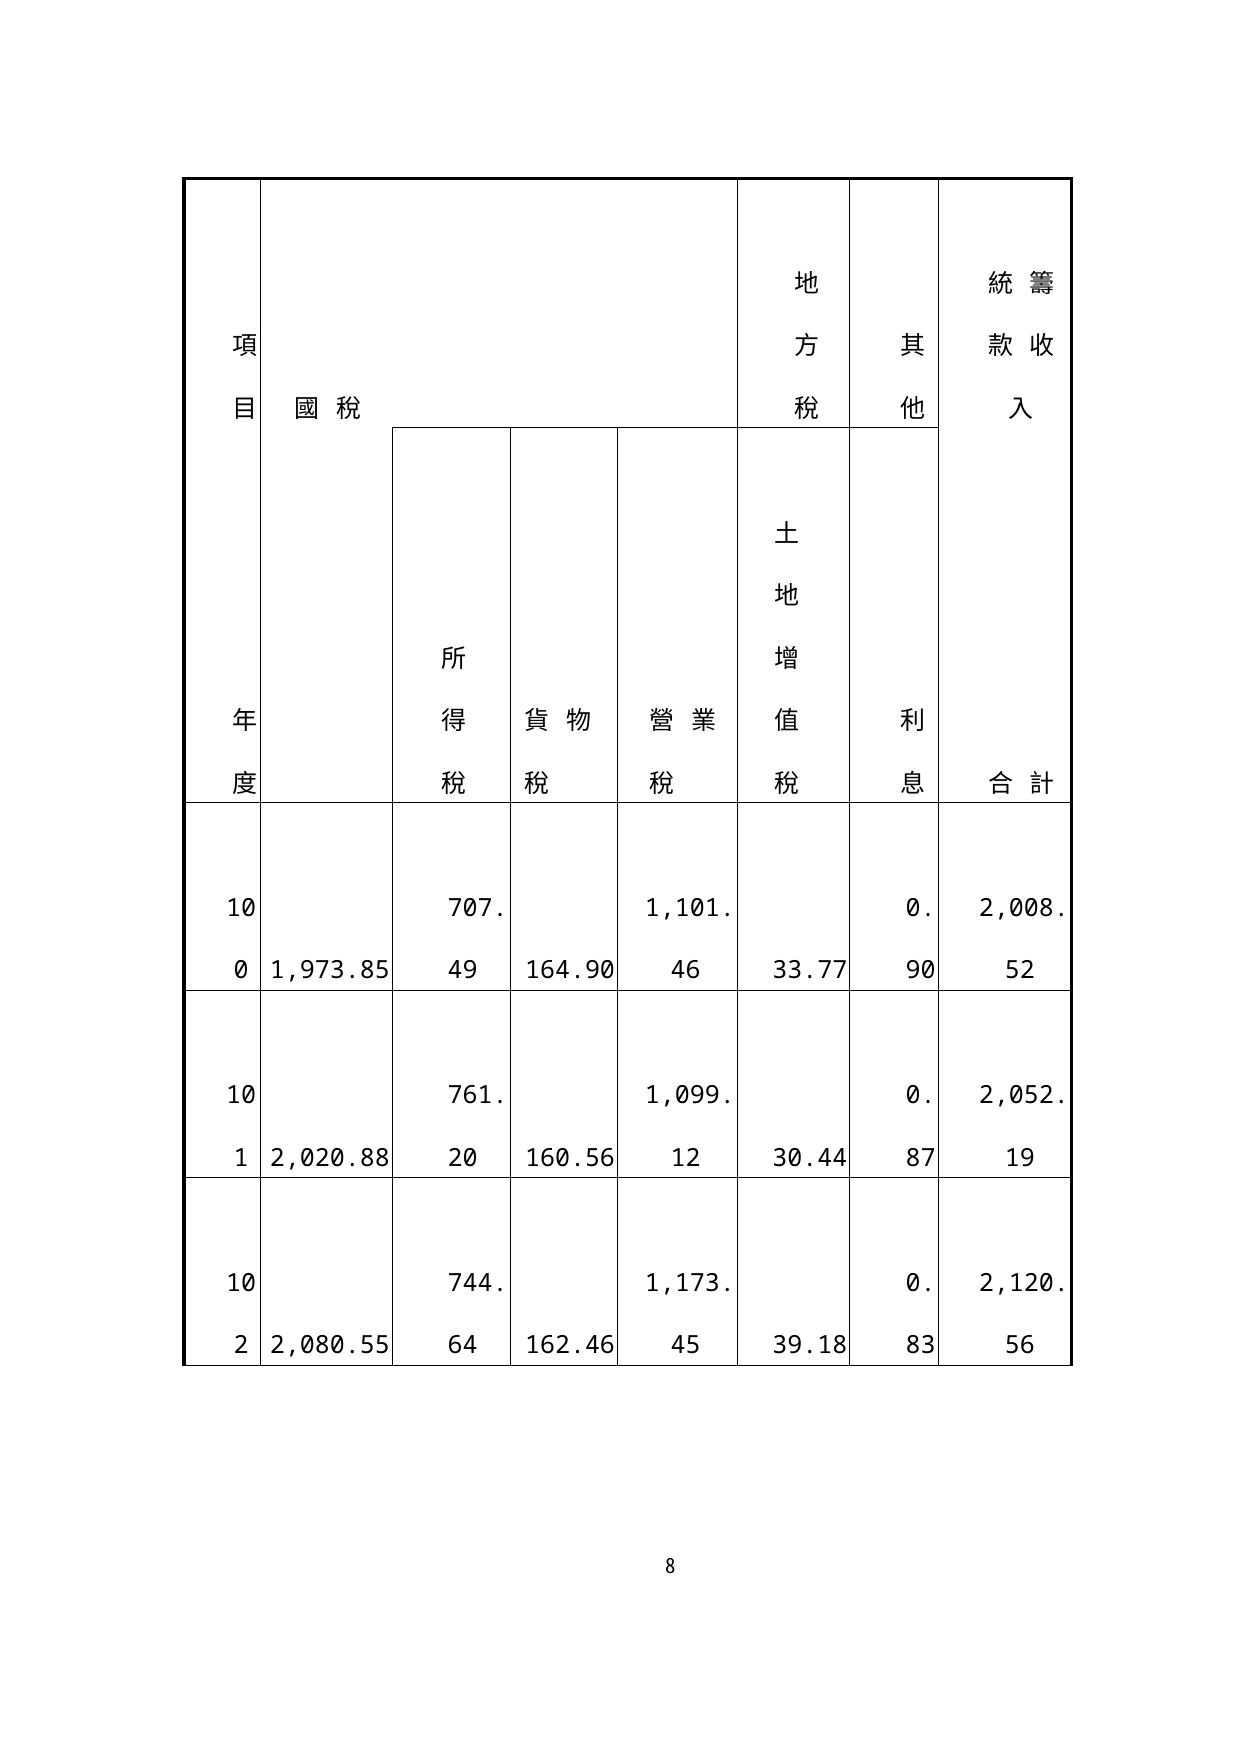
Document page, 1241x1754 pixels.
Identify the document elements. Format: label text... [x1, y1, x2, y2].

table_cell 162.46 [511, 1178, 617, 1365]
table_cell 160.56 [511, 991, 617, 1177]
table_cell 0.83 [850, 1178, 938, 1365]
table_cell 30.44 [738, 991, 849, 1177]
table_cell 0.87 [850, 991, 938, 1177]
table_cell 101 [186, 991, 260, 1177]
table_cell 761.20 [393, 991, 510, 1177]
table_cell 33.77 [738, 803, 849, 990]
table_cell 1,101.46 [618, 803, 737, 990]
table_cell 合計 [939, 427, 1070, 802]
table_cell 貨物稅 [511, 428, 617, 802]
table_cell 年度 [186, 427, 260, 802]
table_cell 2,052.19 [939, 991, 1070, 1177]
table_cell 1,099.12 [618, 991, 737, 1177]
table_cell 所得稅 [393, 428, 510, 802]
table_header 地方稅 [738, 180, 849, 427]
table_header 統籌款收入 [939, 180, 1070, 427]
table_cell 1,973.85 [261, 803, 392, 990]
table_cell 102 [186, 1178, 260, 1365]
table_cell 2,120.56 [939, 1178, 1070, 1365]
table_header 項目 [186, 180, 260, 427]
table_cell 707.49 [393, 803, 510, 990]
table_cell 100 [186, 803, 260, 990]
table_cell 744.64 [393, 1178, 510, 1365]
table_cell 164.90 [511, 803, 617, 990]
table_header 國稅 [261, 180, 392, 427]
table_cell 營業稅 [618, 428, 737, 802]
table_cell 2,080.55 [261, 1178, 392, 1365]
table_cell 利息 [850, 428, 938, 802]
table_cell 39.18 [738, 1178, 849, 1365]
table_cell 2,020.88 [261, 991, 392, 1177]
table_cell [261, 427, 392, 802]
table_cell 0.90 [850, 803, 938, 990]
table_cell 土地增值稅 [738, 428, 849, 802]
table_header 其他 [850, 180, 938, 427]
table_cell 1,173.45 [618, 1178, 737, 1365]
table_header [393, 180, 510, 427]
table_cell 2,008.52 [939, 803, 1070, 990]
table_header [510, 180, 618, 427]
table_header [618, 180, 737, 427]
